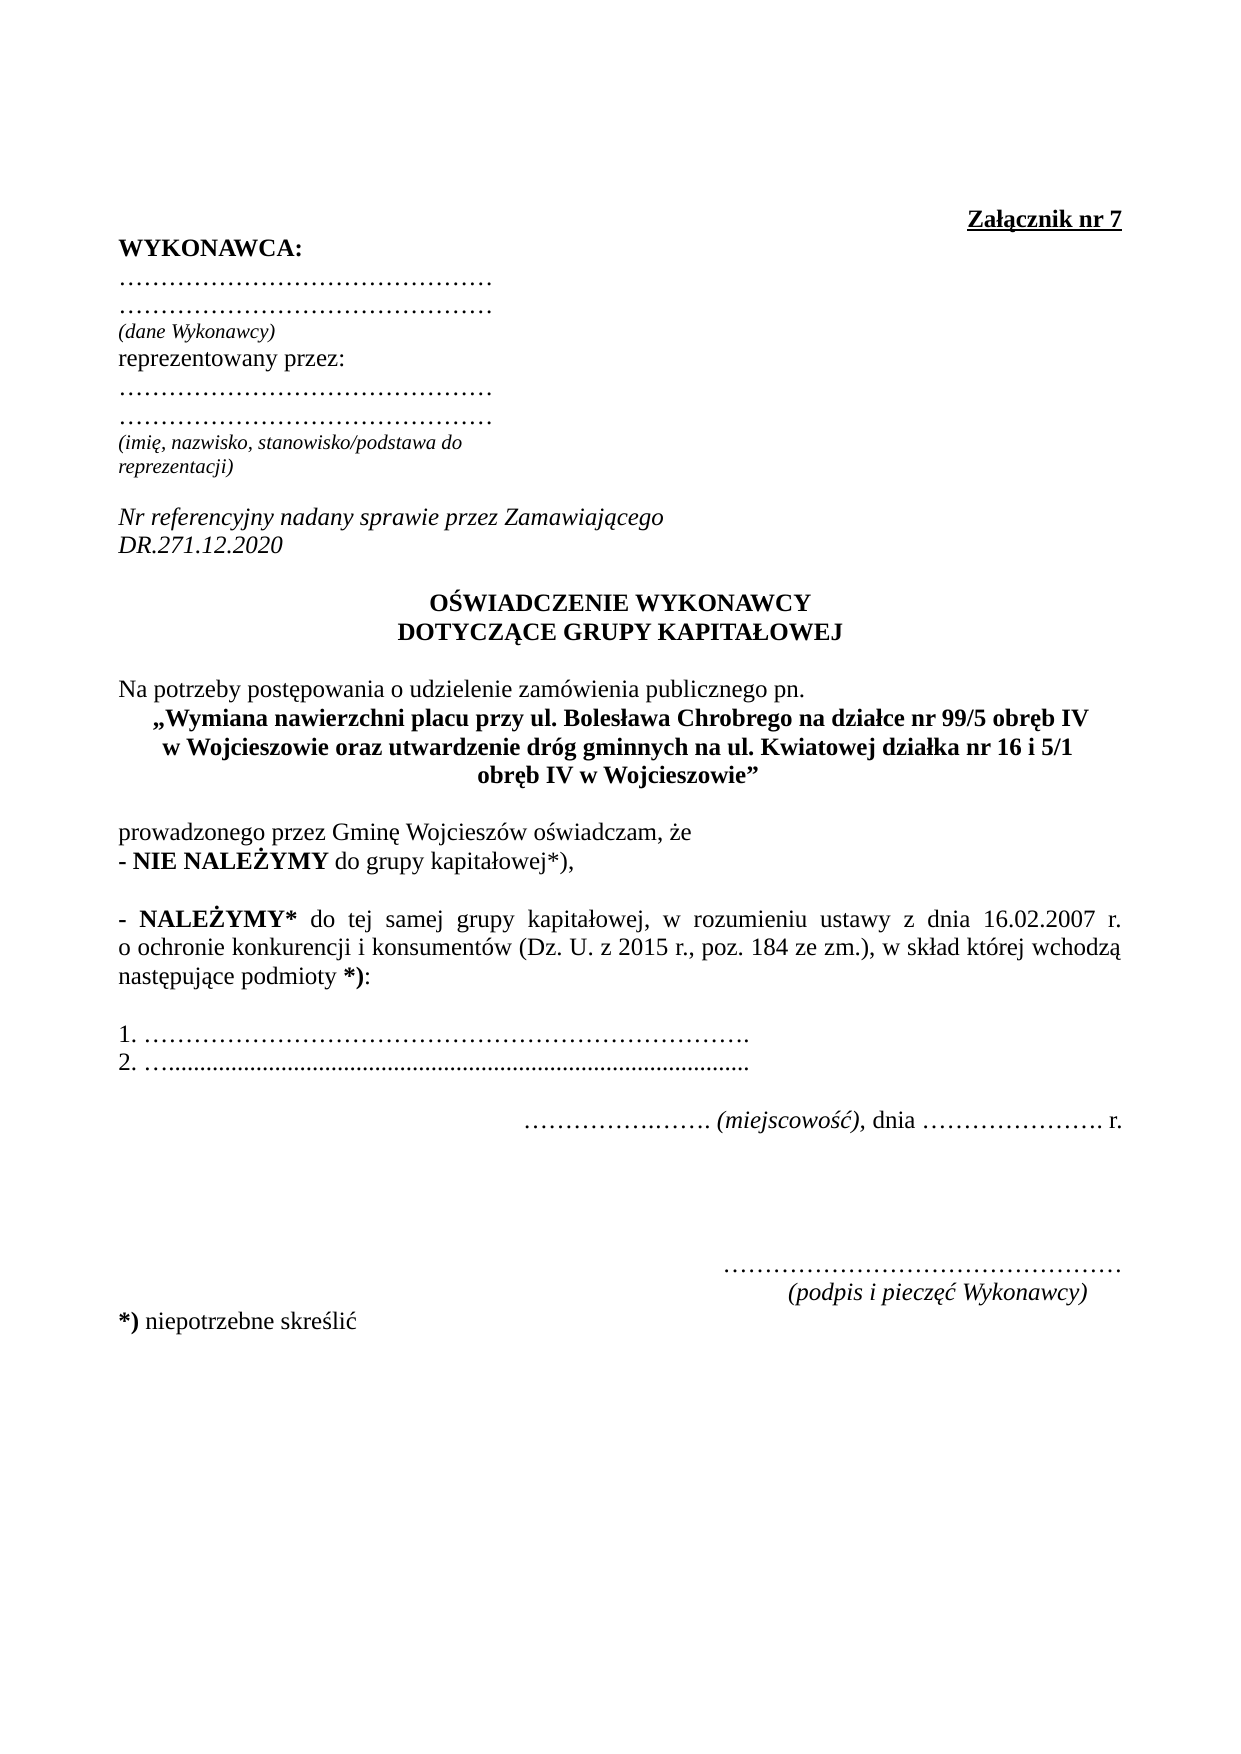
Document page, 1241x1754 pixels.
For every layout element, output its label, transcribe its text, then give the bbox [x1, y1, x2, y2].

text Załącznik nr 7 [118, 204, 1122, 233]
text OŚWIADCZENIE WYKONAWCY [118, 588, 1122, 617]
text (imię, nazwisko, stanowisko/podstawa do [118, 430, 1122, 454]
text (dane Wykonawcy) [118, 319, 1122, 343]
text - NIE NALEŻYMY do grupy kapitałowej*), [118, 846, 1122, 875]
text DOTYCZĄCE GRUPY KAPITAŁOWEJ [118, 617, 1122, 646]
text ……………………………………… [118, 291, 1122, 319]
text 2. …............................................................................................. [118, 1047, 1122, 1076]
text - NALEŻYMY* do tej samej grupy kapitałowej, w rozumieniu ustawy z dnia 16.02.2007 r. o ochronie konkurencji i konsumentów (Dz. U. z 2015 r., poz. 184 ze zm.), w skład której wchodzą następujące podmioty *): [118, 904, 1122, 990]
text prowadzonego przez Gminę Wojcieszów oświadczam, że [118, 817, 1122, 846]
text (podpis i pieczęć Wykonawcy) [118, 1277, 1122, 1306]
text Nr referencyjny nadany sprawie przez Zamawiającego DR.271.12.2020 [118, 502, 1122, 559]
text reprezentacji) [118, 454, 1122, 478]
text 1. ………………………………………………………………. [118, 1019, 1122, 1047]
text Na potrzeby postępowania o udzielenie zamówienia publicznego pn. [118, 674, 1117, 703]
text „Wymiana nawierzchni placu przy ul. Bolesława Chrobrego na działce nr 99/5 obręb IV w Wojcieszowie oraz utwardzenie dróg gminnych na ul. Kwiatowej działka nr 16 i 5/1 obręb IV w Wojcieszowie” [118, 703, 1117, 789]
text ……………………………………… [118, 401, 1122, 430]
text WYKONAWCA: [118, 233, 1122, 262]
text *) niepotrzebne skreślić [118, 1306, 1122, 1335]
text ……………………………………… [118, 372, 1122, 401]
text ………………………………………… [118, 1249, 1122, 1277]
text ……………………………………… [118, 262, 1122, 291]
text reprezentowany przez: [118, 343, 1122, 372]
text …………….……. (miejscowość), dnia …………………. r. [118, 1105, 1122, 1134]
